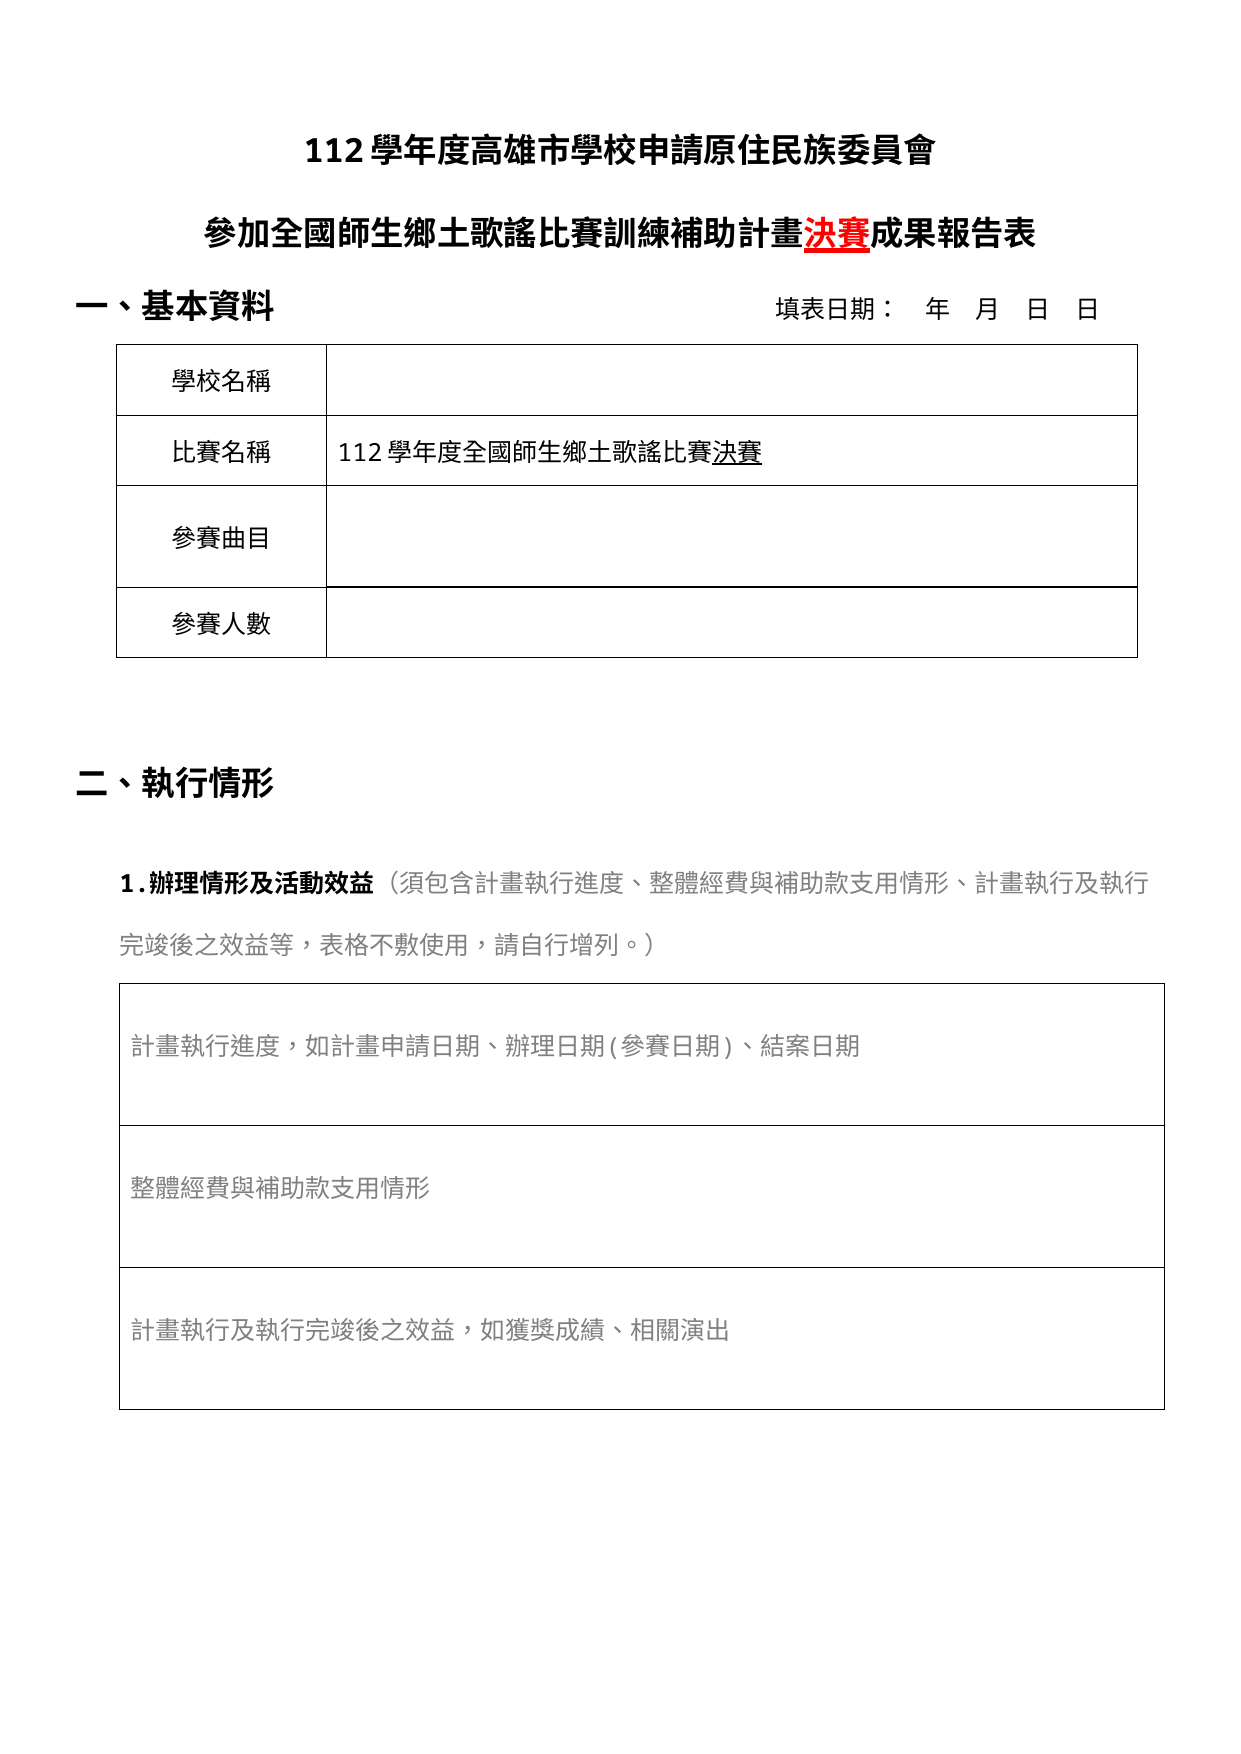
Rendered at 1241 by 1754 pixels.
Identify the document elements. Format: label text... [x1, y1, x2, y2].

table_cell 112學年度全國師生鄉土歌謠比賽決賽 [327, 416, 1137, 485]
table_header 計畫執行進度，如計畫申請日期、辦理日期(參賽日期)、結案日期 [120, 984, 1164, 1125]
table_cell [327, 588, 1137, 657]
text 參加全國師生鄉土歌謠比賽訓練補助計畫決賽成果報告表 [75, 189, 1165, 252]
table_cell [327, 486, 1137, 586]
text 一、基本資料 填表日期： 年 月 日 日 [75, 262, 1165, 325]
text 二、執行情形 [75, 739, 1165, 802]
table_header [327, 345, 1137, 414]
table_cell 計畫執行及執行完竣後之效益，如獲獎成績、相關演出 [120, 1268, 1164, 1408]
table_cell 整體經費與補助款支用情形 [120, 1126, 1164, 1267]
table_cell 參賽曲目 [117, 486, 326, 586]
table_cell 比賽名稱 [117, 416, 326, 485]
table_cell 參賽人數 [117, 588, 326, 657]
text 112學年度高雄市學校申請原住民族委員會 [75, 106, 1165, 169]
table_header 學校名稱 [117, 345, 326, 414]
text 1.辦理情形及活動效益（須包含計畫執行進度、整體經費與補助款支用情形、計畫執行及執行完竣後之效益等，表格不敷使用，請自行增列。） [119, 839, 1165, 964]
